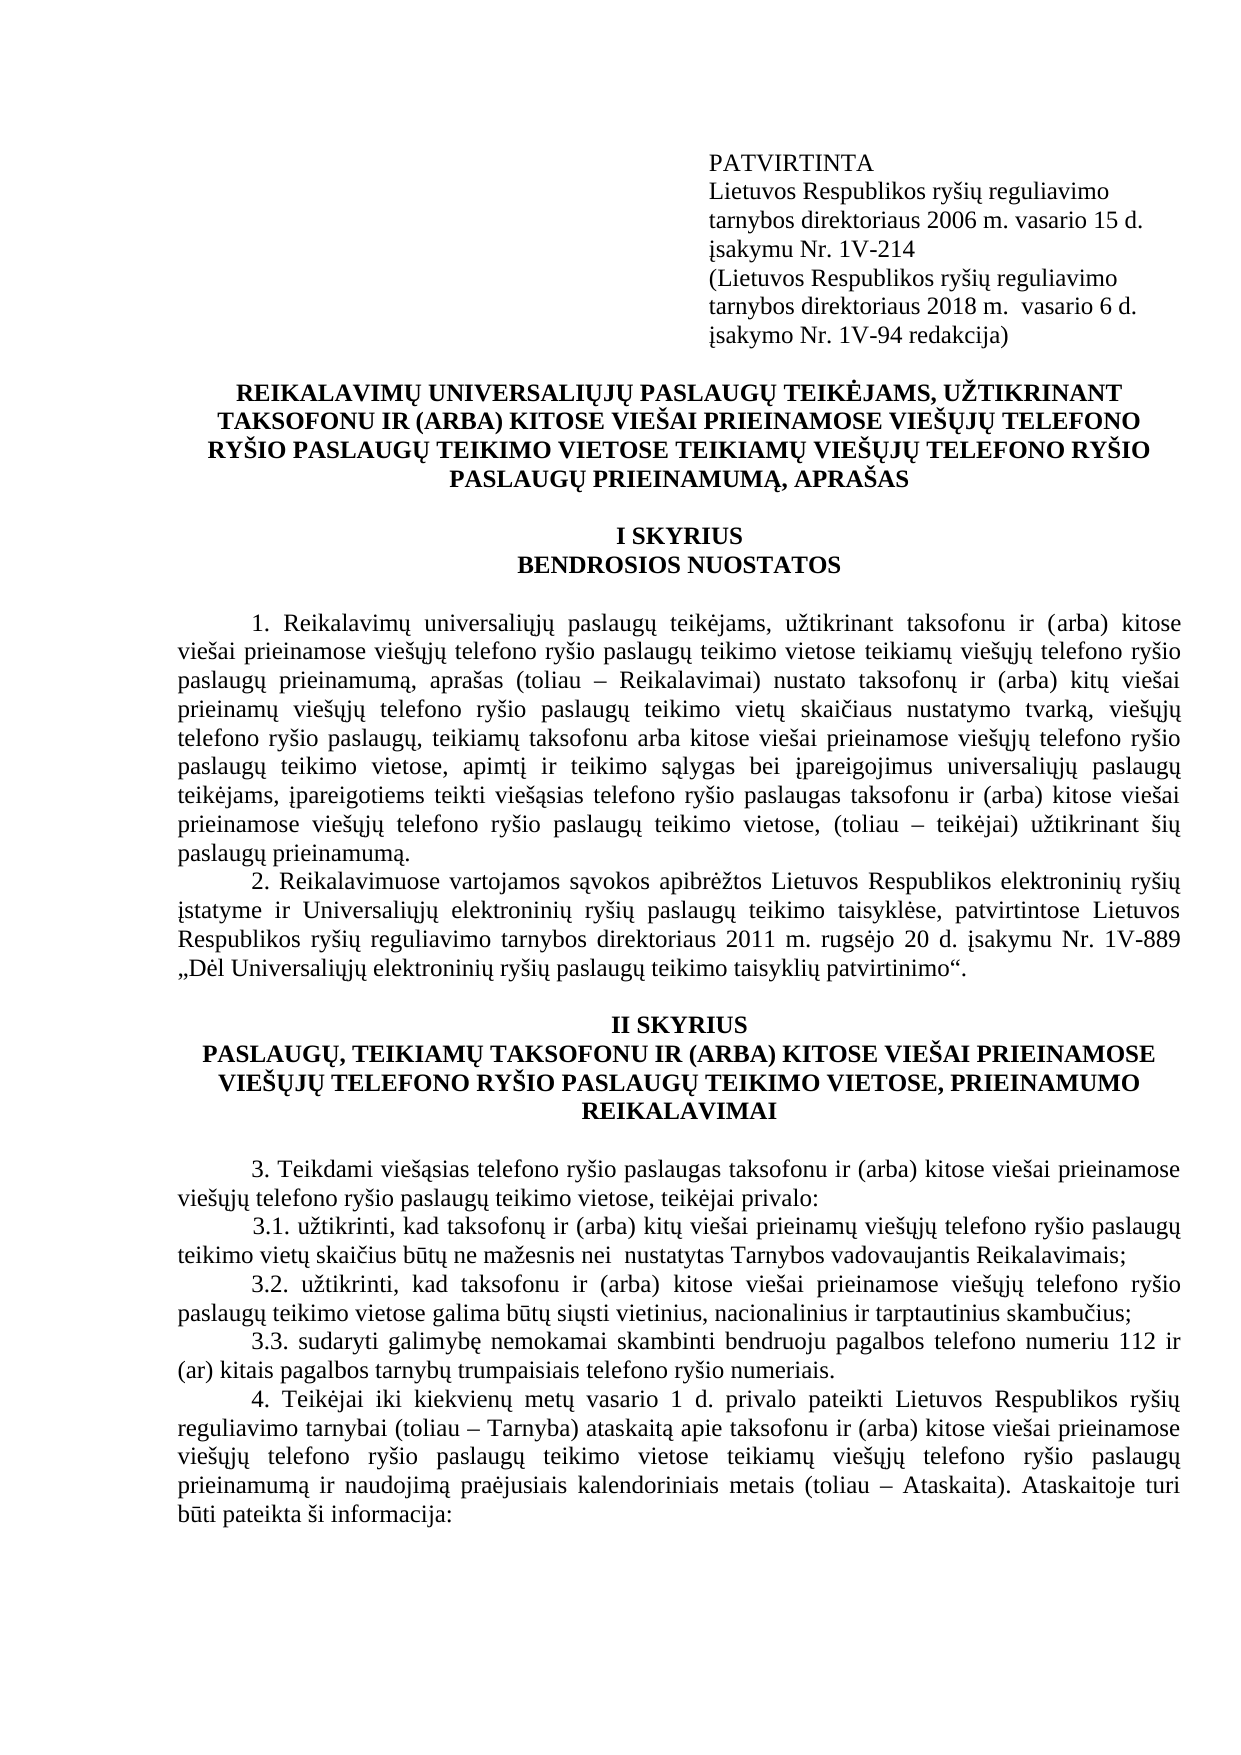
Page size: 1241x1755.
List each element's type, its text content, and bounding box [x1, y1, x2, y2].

text 2. Reikalavimuose vartojamos sąvokos apibrėžtos Lietuvos Respublikos elektroninių ryšių įstatyme ir Universaliųjų elektroninių ryšių paslaugų teikimo taisyklėse, patvirtintose Lietuvos Respublikos ryšių reguliavimo tarnybos direktoriaus 2011 m. rugsėjo 20 d. įsakymu Nr. 1V-889 „Dėl Universaliųjų elektroninių ryšių paslaugų teikimo taisyklių patvirtinimo“. [177, 866, 1181, 981]
text PASLAUGŲ, TEIKIAMŲ TAKSOFONU IR (ARBA) KITOSE VIEŠAI PRIEINAMOSE VIEŠŲJŲ TELEFONO RYŠIO PASLAUGŲ TEIKIMO VIETOSE, PRIEINAMUMO REIKALAVIMAI [177, 1039, 1181, 1125]
text REIKALAVIMŲ UNIVERSALIŲJŲ PASLAUGŲ TEIKĖJAMS, UŽTIKRINANT TAKSOFONU IR (ARBA) KITOSE VIEŠAI PRIEINAMOSE VIEŠŲJŲ TELEFONO RYŠIO PASLAUGŲ TEIKIMO VIETOSE TEIKIAMŲ VIEŠŲJŲ TELEFONO RYŠIO PASLAUGŲ PRIEINAMUMĄ, APRAŠAS [177, 378, 1181, 493]
text (Lietuvos Respublikos ryšių reguliavimo tarnybos direktoriaus 2018 m. vasario 6 d. įsakymo Nr. 1V-94 redakcija) [709, 263, 1181, 349]
text PATVIRTINTA [177, 148, 1181, 176]
text BENDROSIOS NUOSTATOS [177, 550, 1181, 579]
text I SKYRIUS [177, 521, 1181, 550]
text tarnybos direktoriaus 2006 m. vasario 15 d. [177, 205, 1181, 234]
text 3.1. užtikrinti, kad taksofonų ir (arba) kitų viešai prieinamų viešųjų telefono ryšio paslaugų teikimo vietų skaičius būtų ne mažesnis nei nustatytas Tarnybos vadovaujantis Reikalavimais; [177, 1211, 1181, 1269]
text Lietuvos Respublikos ryšių reguliavimo [177, 176, 1181, 205]
text II SKYRIUS [177, 1010, 1181, 1039]
text 4. Teikėjai iki kiekvienų metų vasario 1 d. privalo pateikti Lietuvos Respublikos ryšių reguliavimo tarnybai (toliau – Tarnyba) ataskaitą apie taksofonu ir (arba) kitose viešai prieinamose viešųjų telefono ryšio paslaugų teikimo vietose teikiamų viešųjų telefono ryšio paslaugų prieinamumą ir naudojimą praėjusiais kalendoriniais metais (toliau – Ataskaita). Ataskaitoje turi būti pateikta ši informacija: [177, 1384, 1181, 1528]
text 3. Teikdami viešąsias telefono ryšio paslaugas taksofonu ir (arba) kitose viešai prieinamose viešųjų telefono ryšio paslaugų teikimo vietose, teikėjai privalo: [177, 1154, 1181, 1211]
text 1. Reikalavimų universaliųjų paslaugų teikėjams, užtikrinant taksofonu ir (arba) kitose viešai prieinamose viešųjų telefono ryšio paslaugų teikimo vietose teikiamų viešųjų telefono ryšio paslaugų prieinamumą, aprašas (toliau – Reikalavimai) nustato taksofonų ir (arba) kitų viešai prieinamų viešųjų telefono ryšio paslaugų teikimo vietų skaičiaus nustatymo tvarką, viešųjų telefono ryšio paslaugų, teikiamų taksofonu arba kitose viešai prieinamose viešųjų telefono ryšio paslaugų teikimo vietose, apimtį ir teikimo sąlygas bei įpareigojimus universaliųjų paslaugų teikėjams, įpareigotiems teikti viešąsias telefono ryšio paslaugas taksofonu ir (arba) kitose viešai prieinamose viešųjų telefono ryšio paslaugų teikimo vietose, (toliau – teikėjai) užtikrinant šių paslaugų prieinamumą. [177, 608, 1181, 866]
text 3.2. užtikrinti, kad taksofonu ir (arba) kitose viešai prieinamose viešųjų telefono ryšio paslaugų teikimo vietose galima būtų siųsti vietinius, nacionalinius ir tarptautinius skambučius; [177, 1269, 1181, 1326]
text įsakymu Nr. 1V-214 [177, 234, 1181, 263]
text 3.3. sudaryti galimybę nemokamai skambinti bendruoju pagalbos telefono numeriu 112 ir (ar) kitais pagalbos tarnybų trumpaisiais telefono ryšio numeriais. [177, 1326, 1181, 1384]
